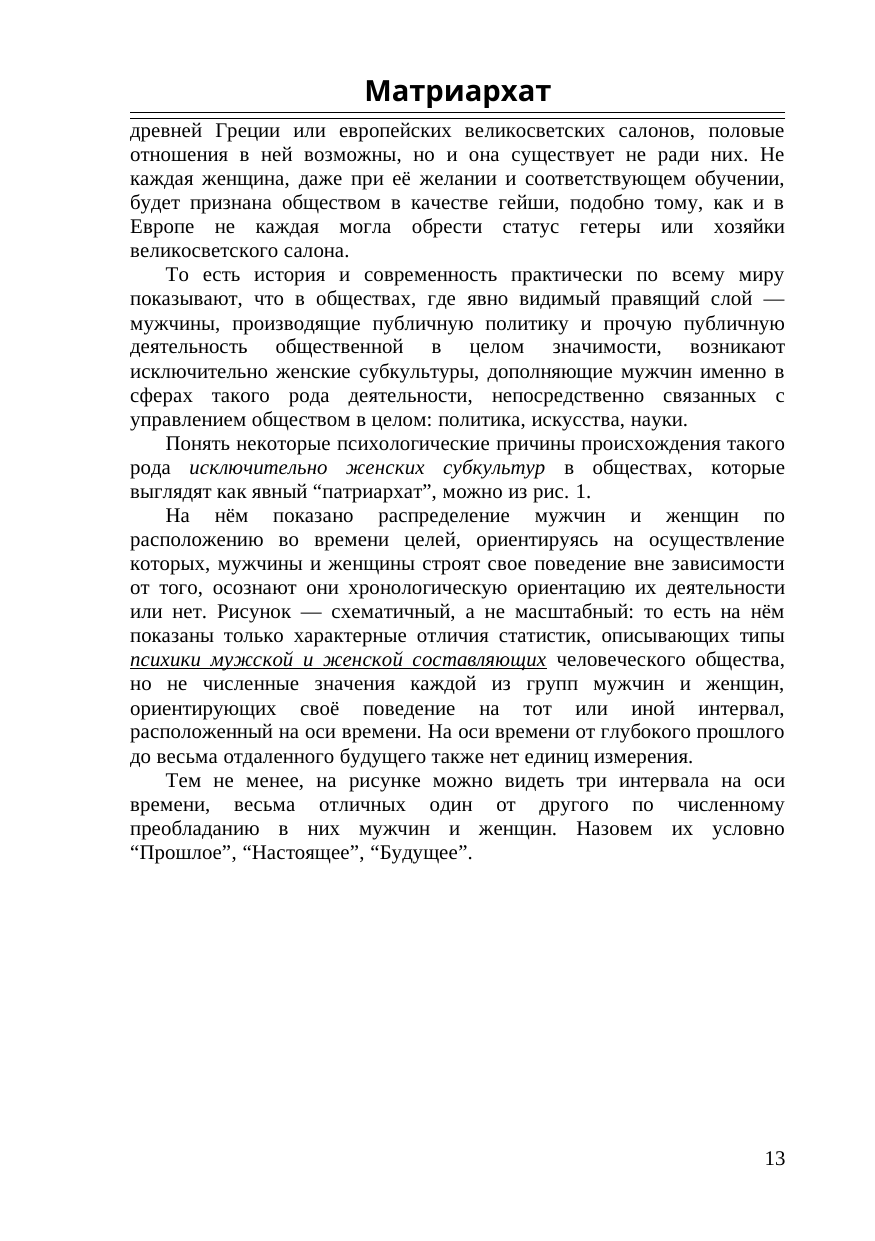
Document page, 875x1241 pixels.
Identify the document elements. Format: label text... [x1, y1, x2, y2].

text На нём показано распределение мужчин и женщин по расположению во времени целей, ориентируясь на осуществление которых, мужчины и женщины строят свое поведение вне зависимости от того, осознают они хронологическую ориентацию их деятельности или нет. Рисунок — схематичный, а не масштабный: то есть на нём показаны только характерные отличия статистик, описывающих типы психики мужской и женской составляющих человеческого общества, но не численные значения каждой из групп мужчин и женщин, ориентирующих своё поведение на тот или иной интервал, расположенный на оси времени. На оси времени от глубокого прошлого до весьма отдаленного будущего также нет единиц измерения. [130, 503, 785, 767]
text То есть история и современность практически по всему миру показывают, что в обществах, где явно видимый правящий слой — мужчины, производящие публичную политику и прочую публичную деятельность общественной в целом значимости, возникают исключительно женские субкультуры, дополняющие мужчин именно в сферах такого рода деятельности, непосредственно связанных с управлением обществом в целом: политика, искусства, науки. [130, 262, 785, 431]
text Понять некоторые психологические причины происхождения такого рода исключительно женских субкультур в обществах, которые выглядят как явный “патриархат”, можно из рис. 1. [130, 431, 785, 503]
text Тем не менее, на рисунке можно видеть три интервала на оси времени, весьма отличных один от другого по численному преобладанию в них мужчин и женщин. Назовем их условно “Прошлое”, “Настоящее”, “Будущее”. [130, 767, 785, 864]
text древней Греции или европейских великосветских салонов, половые отношения в ней возможны, но и она существует не ради них. Не каждая женщина, даже при её желании и соответствующем обучении, будет признана обществом в качестве гейши, подобно тому, как и в Европе не каждая могла обрести статус гетеры или хозяйки великосветского салона. [130, 119, 785, 262]
